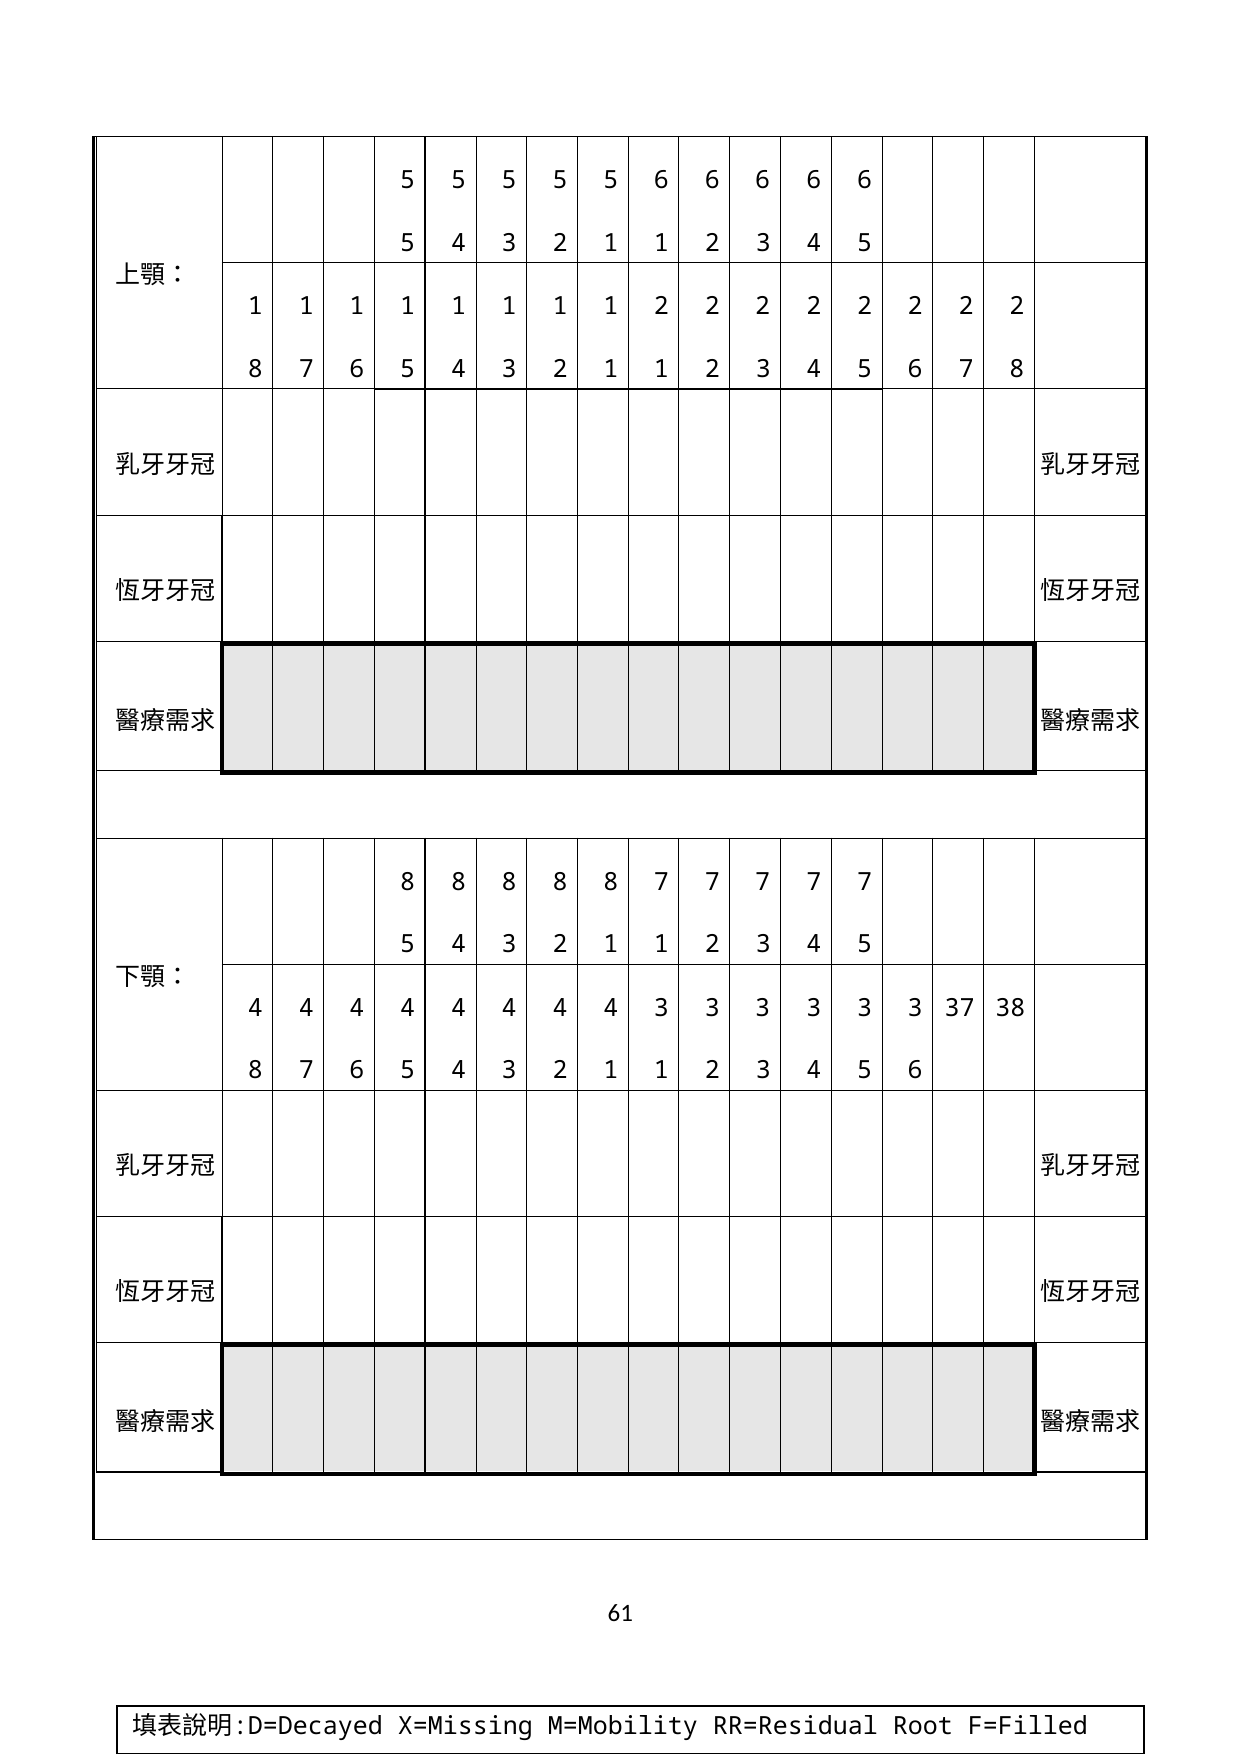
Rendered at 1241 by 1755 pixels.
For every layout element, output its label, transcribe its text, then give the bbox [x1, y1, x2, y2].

table_cell 85 [375, 839, 424, 964]
table_cell [984, 839, 1034, 964]
table_cell 24 [781, 263, 831, 388]
table_cell 乳牙牙冠 [97, 389, 222, 515]
table_cell [118, 1707, 1143, 1753]
table_cell [629, 1217, 678, 1342]
table_cell [933, 1217, 983, 1342]
table_cell 35 [832, 965, 882, 1090]
table_cell [375, 516, 424, 641]
table_header [984, 137, 1034, 262]
table_cell 22 [679, 263, 729, 388]
table_cell [832, 1347, 882, 1471]
table_cell 72 [679, 839, 729, 964]
table_cell [832, 1217, 882, 1342]
table_cell [375, 390, 424, 515]
table_cell [426, 390, 476, 515]
table_cell 18 [223, 263, 272, 388]
table_cell [375, 1217, 424, 1342]
table_cell 82 [527, 839, 577, 964]
table_cell 恆牙牙冠 [97, 1217, 221, 1342]
table_cell 乳牙牙冠 [1035, 1091, 1145, 1216]
table_cell [273, 516, 323, 641]
table_cell 27 [933, 263, 983, 388]
table_cell [781, 1217, 831, 1342]
table_cell [477, 1217, 526, 1342]
table_cell [679, 646, 729, 770]
table_cell 14 [426, 263, 476, 388]
table_cell [781, 516, 831, 641]
table_cell [527, 646, 577, 770]
table_cell [832, 390, 882, 515]
table_header 64 [781, 137, 831, 262]
table_cell [578, 1091, 628, 1216]
table_cell [730, 1217, 780, 1342]
table_cell 37 [933, 965, 983, 1090]
table_cell [578, 1217, 628, 1342]
table_cell [223, 839, 272, 964]
table_cell [1035, 965, 1145, 1090]
table_cell [933, 1091, 983, 1216]
table_cell [426, 1347, 476, 1471]
table_cell 47 [273, 965, 323, 1090]
table_cell 32 [679, 965, 729, 1090]
table_cell [95, 137, 1145, 1539]
table_cell 12 [527, 263, 577, 388]
table_cell 42 [527, 965, 577, 1090]
table_cell [224, 646, 272, 770]
table_cell [578, 390, 628, 515]
table_cell [223, 516, 272, 641]
table_cell 醫療需求 [1037, 642, 1145, 770]
table_cell 11 [578, 263, 628, 388]
table_cell [883, 1347, 932, 1471]
table_cell 21 [629, 263, 678, 388]
table_cell [324, 646, 374, 770]
table_cell 醫療需求 [1037, 1343, 1145, 1471]
table_cell 乳牙牙冠 [97, 1091, 222, 1216]
table_cell [527, 1217, 577, 1342]
table_cell [527, 516, 577, 641]
table_cell 13 [477, 263, 526, 388]
table_cell [1035, 839, 1145, 964]
table_header 51 [578, 137, 628, 262]
table_cell 乳牙牙冠 [1035, 389, 1145, 515]
table_header 上顎： [97, 137, 222, 388]
table_cell [883, 389, 932, 515]
table_cell [933, 1347, 983, 1471]
table_cell [324, 1091, 374, 1216]
table_cell [578, 646, 628, 770]
table_cell [629, 646, 678, 770]
table_cell 25 [832, 263, 882, 388]
table_cell [933, 516, 983, 641]
table_cell [883, 1217, 932, 1342]
table_cell [984, 516, 1034, 641]
table_cell [679, 390, 729, 515]
table_header 65 [832, 137, 882, 262]
table_header 54 [426, 137, 476, 262]
table_header 62 [679, 137, 729, 262]
table_cell [375, 1091, 424, 1216]
table_cell [477, 1347, 526, 1471]
table_cell [273, 1091, 323, 1216]
table_cell [1035, 263, 1145, 388]
table_cell [629, 1347, 678, 1471]
table_cell 16 [324, 263, 374, 388]
table_cell [730, 390, 780, 515]
table_cell [679, 1347, 729, 1471]
table_cell 28 [984, 263, 1034, 388]
table_cell [224, 1347, 272, 1471]
table_cell [375, 646, 424, 770]
table_cell [426, 646, 476, 770]
table_cell [984, 1217, 1034, 1342]
table_cell 恆牙牙冠 [1035, 516, 1145, 641]
table_cell [781, 1347, 831, 1471]
table_header [324, 137, 374, 262]
table_cell 83 [477, 839, 526, 964]
table_cell 81 [578, 839, 628, 964]
table_cell [527, 1091, 577, 1216]
table_cell [426, 516, 476, 641]
table_cell 84 [426, 839, 476, 964]
table_header [883, 137, 932, 262]
table_cell [273, 839, 323, 964]
table_cell 75 [832, 839, 882, 964]
table_cell [477, 390, 526, 515]
table_cell [832, 516, 882, 641]
table_cell [679, 1217, 729, 1342]
table_cell [933, 389, 983, 515]
table_cell 74 [781, 839, 831, 964]
table_cell [832, 1091, 882, 1216]
table_cell [984, 646, 1032, 770]
table_header [933, 137, 983, 262]
table_cell [629, 390, 678, 515]
table_cell [97, 771, 1145, 838]
table_cell 恆牙牙冠 [97, 516, 221, 641]
table_cell 45 [375, 965, 424, 1090]
table_cell 33 [730, 965, 780, 1090]
table_cell 下顎： [97, 839, 222, 1090]
table_cell 31 [629, 965, 678, 1090]
table_cell [679, 516, 729, 641]
table_cell [578, 516, 628, 641]
table_cell [984, 389, 1034, 515]
table_cell [273, 1347, 323, 1471]
table_cell 17 [273, 263, 323, 388]
table_cell [883, 646, 932, 770]
table_cell [730, 646, 780, 770]
table_cell [324, 839, 374, 964]
table_cell [781, 646, 831, 770]
table_cell [781, 390, 831, 515]
table_cell 34 [781, 965, 831, 1090]
table_cell [629, 1091, 678, 1216]
table_header 52 [527, 137, 577, 262]
table_header 61 [629, 137, 678, 262]
table_cell [324, 389, 374, 515]
table_cell 醫療需求 [97, 642, 220, 770]
table_cell [223, 389, 272, 515]
table_cell [883, 516, 932, 641]
table_cell [273, 389, 323, 515]
table_cell [223, 1217, 272, 1342]
table_cell [426, 1217, 476, 1342]
table_cell 43 [477, 965, 526, 1090]
table_cell [375, 1347, 424, 1471]
table_cell [883, 1091, 932, 1216]
table_cell 71 [629, 839, 678, 964]
table_header [1035, 137, 1145, 262]
table_cell [324, 1217, 374, 1342]
table_cell 38 [984, 965, 1034, 1090]
table_cell 41 [578, 965, 628, 1090]
table_cell [730, 1091, 780, 1216]
table_cell 48 [223, 965, 272, 1090]
table_cell [629, 516, 678, 641]
table_cell [578, 1347, 628, 1471]
table_cell 36 [883, 965, 932, 1090]
table_cell [984, 1091, 1034, 1216]
table_cell [324, 516, 374, 641]
table_cell 26 [883, 263, 932, 388]
table_cell [984, 1347, 1032, 1471]
table_cell 恆牙牙冠 [1035, 1217, 1145, 1342]
table_cell 73 [730, 839, 780, 964]
table_cell [477, 1091, 526, 1216]
table_header [223, 137, 272, 262]
table_cell [883, 839, 932, 964]
table_cell [324, 1347, 374, 1471]
table_cell [781, 1091, 831, 1216]
table_cell 23 [730, 263, 780, 388]
table_cell [933, 646, 983, 770]
table_cell [730, 1347, 780, 1471]
table_cell [223, 1091, 272, 1216]
table_cell 15 [375, 263, 424, 388]
table_cell [273, 1217, 323, 1342]
table_header [273, 137, 323, 262]
table_cell [679, 1091, 729, 1216]
table_cell [527, 390, 577, 515]
table_cell [730, 516, 780, 641]
table_cell [273, 646, 323, 770]
table_cell [527, 1347, 577, 1471]
table_cell [477, 646, 526, 770]
table_cell [933, 839, 983, 964]
table_cell [832, 646, 882, 770]
table_header 55 [375, 137, 424, 262]
table_header 53 [477, 137, 526, 262]
table_cell 44 [426, 965, 476, 1090]
table_cell [477, 516, 526, 641]
table_cell 46 [324, 965, 374, 1090]
table_header 63 [730, 137, 780, 262]
table_cell [426, 1091, 476, 1216]
table_cell 醫療需求 [97, 1343, 220, 1471]
